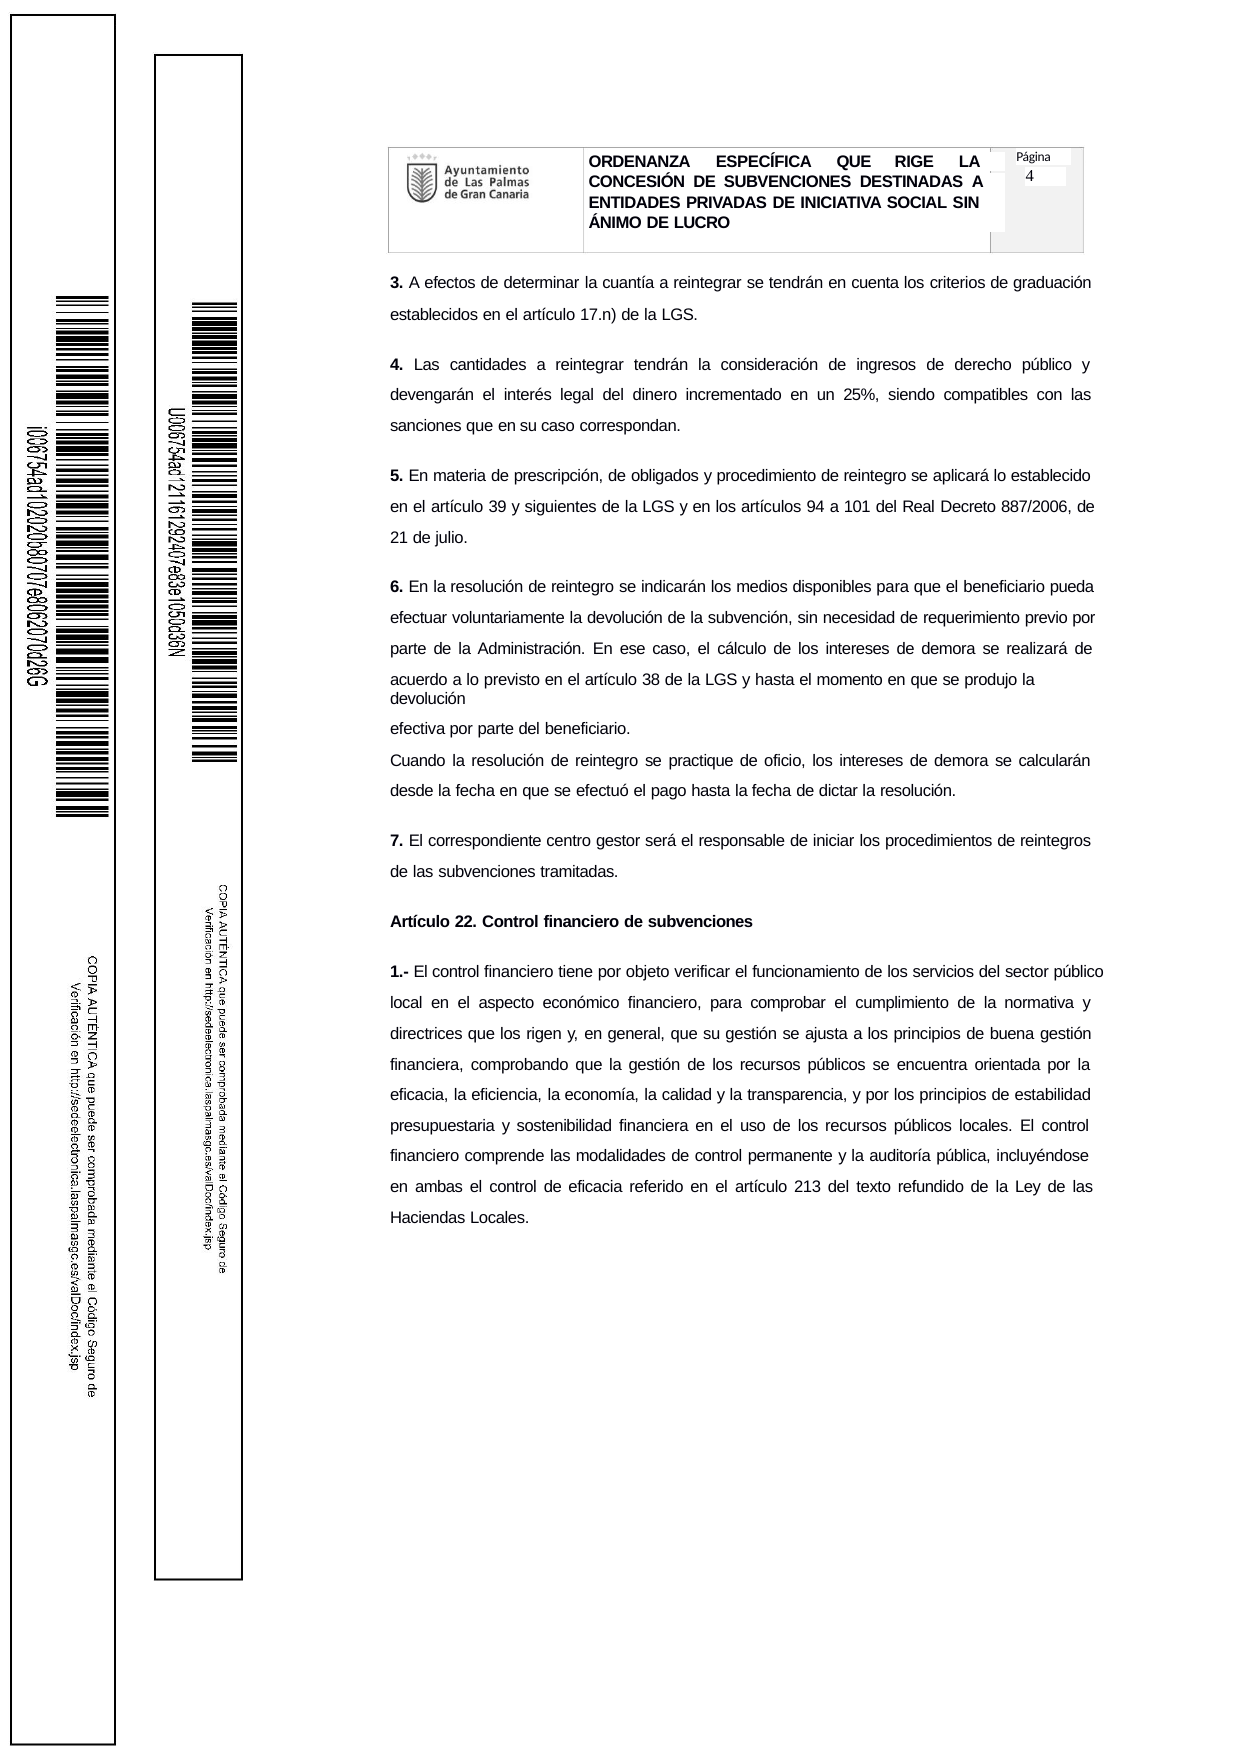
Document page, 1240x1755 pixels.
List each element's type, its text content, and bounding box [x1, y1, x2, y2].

text 4 [1025, 167, 1058, 186]
text presupuestaria y sostenibilidad financiera en el uso de los recursos públicos locales. El control [390, 1116, 1109, 1135]
text directrices que los rigen y, en general, que su gestión se ajusta a los principios de buena gestión [390, 1024, 1109, 1043]
text ENTIDADES PRIVADAS DE INICIATIVA SOCIAL SIN [588, 193, 1005, 212]
text eficacia, la eficiencia, la economía, la calidad y la transparencia, y por los principios de estabilidad [390, 1086, 1109, 1104]
text LA [958, 152, 1005, 171]
text financiero comprende las modalidades de control permanente y la auditoría pública, incluyéndose [390, 1147, 1109, 1166]
text 5. En materia de prescripción, de obligados y procedimiento de reintegro se aplicará lo establecido [390, 466, 1109, 485]
text establecidos en el artículo 17.n) de la LGS. [390, 305, 718, 324]
text efectuar voluntariamente la devolución de la subvención, sin necesidad de requerimiento previo por [390, 609, 1109, 628]
text Artículo 22. Control financiero de subvenciones [390, 912, 775, 931]
text local en el aspecto económico financiero, para comprobar el cumplimiento de la normativa y [390, 994, 1109, 1012]
text 3. A efectos de determinar la cuantía a reintegrar se tendrán en cuenta los criterios de graduación [390, 274, 1109, 293]
text efectiva por parte del beneficiario. [390, 720, 1109, 738]
text en ambas el control de eficacia referido en el artículo 213 del texto refundido de la Ley de las [390, 1177, 1109, 1196]
text acuerdo a lo previsto en el artículo 38 de la LGS y hasta el momento en que se produjo la devolución [390, 670, 1109, 708]
text CONCESIÓN DE SUBVENCIONES DESTINADAS A [588, 173, 1005, 191]
text devengarán el interés legal del dinero incrementado en un 25%, siendo compatibles con las [390, 386, 1109, 405]
text parte de la Administración. En ese caso, el cálculo de los intereses de demora se realizará de [390, 639, 1109, 658]
text 4. Las cantidades a reintegrar tendrán la consideración de ingresos de derecho público y [390, 355, 1109, 374]
text 1.- El control financiero tiene por objeto verificar el funcionamiento de los servicios del sector público [390, 963, 1109, 981]
text desde la fecha en que se efectuó el pago hasta la fecha de dictar la resolución. [390, 782, 1109, 801]
text de las subvenciones tramitadas. [390, 863, 641, 881]
text Haciendas Locales. [390, 1208, 1109, 1227]
text financiera, comprobando que la gestión de los recursos públicos se encuentra orientada por la [390, 1055, 1109, 1074]
text 21 de julio. [390, 528, 491, 547]
text en el artículo 39 y siguientes de la LGS y en los artículos 94 a 101 del Real Decreto 887/2006, de [390, 497, 1109, 516]
text Página [1016, 148, 1071, 165]
text ÁNIMO DE LUCRO [588, 213, 1005, 232]
text Cuando la resolución de reintegro se practique de oficio, los intereses de demora se calcularán [390, 751, 1109, 770]
text 5 [1058, 167, 1066, 186]
text 7. El correspondiente centro gestor será el responsable de iniciar los procedimientos de reintegros [390, 832, 1109, 851]
text sanciones que en su caso correspondan. [390, 416, 1109, 435]
text RIGE [894, 152, 958, 171]
text 6. En la resolución de reintegro se indicarán los medios disponibles para que el beneficiario pueda [390, 578, 1109, 597]
text ORDENANZA ESPECÍFICA QUE [588, 152, 894, 171]
